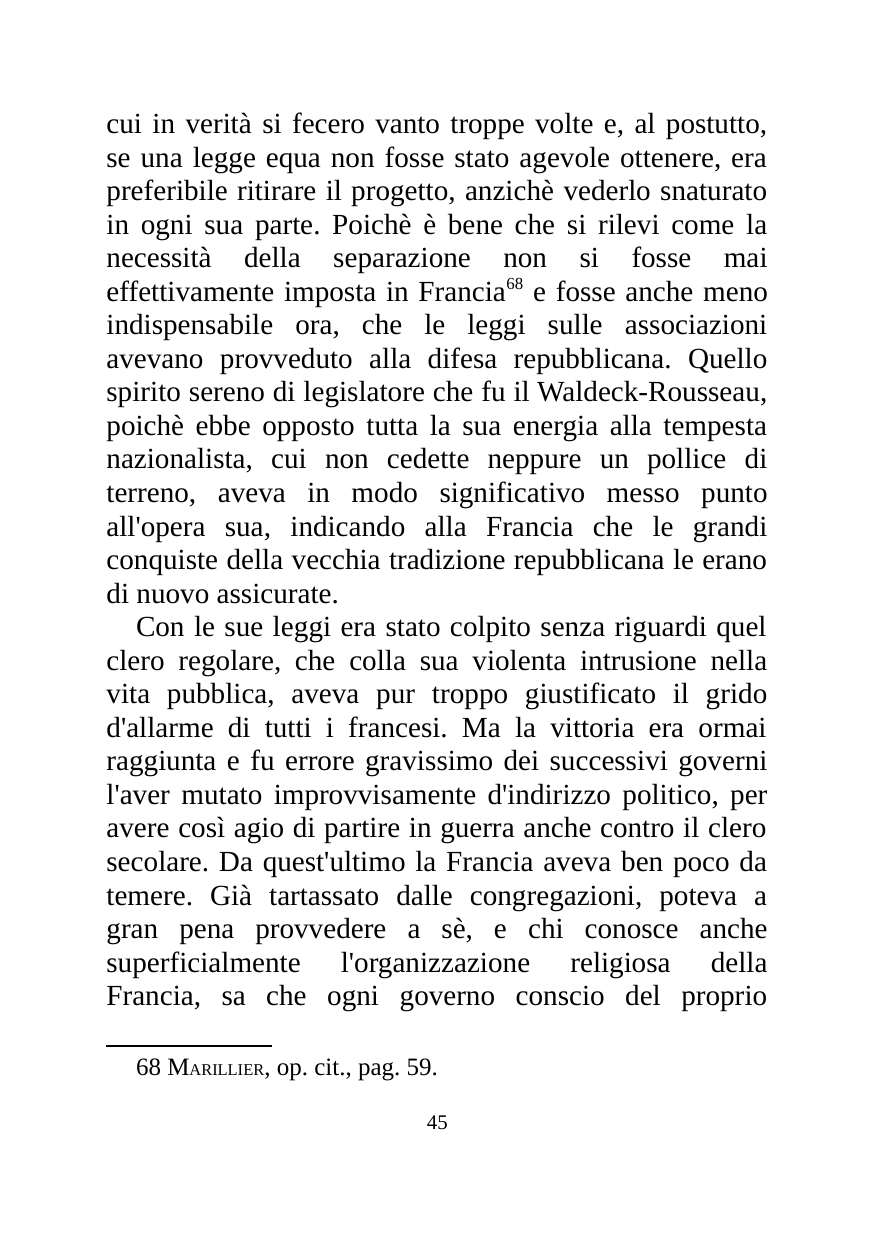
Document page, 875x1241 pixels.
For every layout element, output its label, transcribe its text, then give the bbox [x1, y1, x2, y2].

text Con le sue leggi era stato colpito senza riguardi quel clero regolare, che colla sua violenta intrusione nella vita pubblica, aveva pur troppo giustificato il grido d'allarme di tutti i francesi. Ma la vittoria era ormai raggiunta e fu errore gravissimo dei successivi governi l'aver mutato improvvisamente d'indirizzo politico, per avere così agio di partire in guerra anche contro il clero secolare. Da quest'ultimo la Francia aveva ben poco da temere. Già tartassato dalle congregazioni, poteva a gran pena provvedere a sè, e chi conosce anche superficialmente l'organizzazione religiosa della Francia, sa che ogni governo conscio del proprio [106, 609, 768, 1012]
text cui in verità si fecero vanto troppe volte e, al postutto, se una legge equa non fosse stato agevole ottenere, era preferibile ritirare il progetto, anzichè vederlo snaturato in ogni sua parte. Poichè è bene che si rilevi come la necessità della separazione non si fosse mai effettivamente imposta in Francia e fosse anche meno indispensabile ora, che le leggi sulle associazioni avevano provveduto alla difesa repubblicana. Quello spirito sereno di legislatore che fu il Waldeck-Rousseau, poichè ebbe opposto tutta la sua energia alla tempesta nazionalista, cui non cedette neppure un pollice di terreno, aveva in modo significativo messo punto all'opera sua, indicando alla Francia che le grandi conquiste della vecchia tradizione repubblicana le erano di nuovo assicurate. [106, 106, 768, 609]
text Marillier, op. cit., pag. 59. [106, 1052, 768, 1080]
